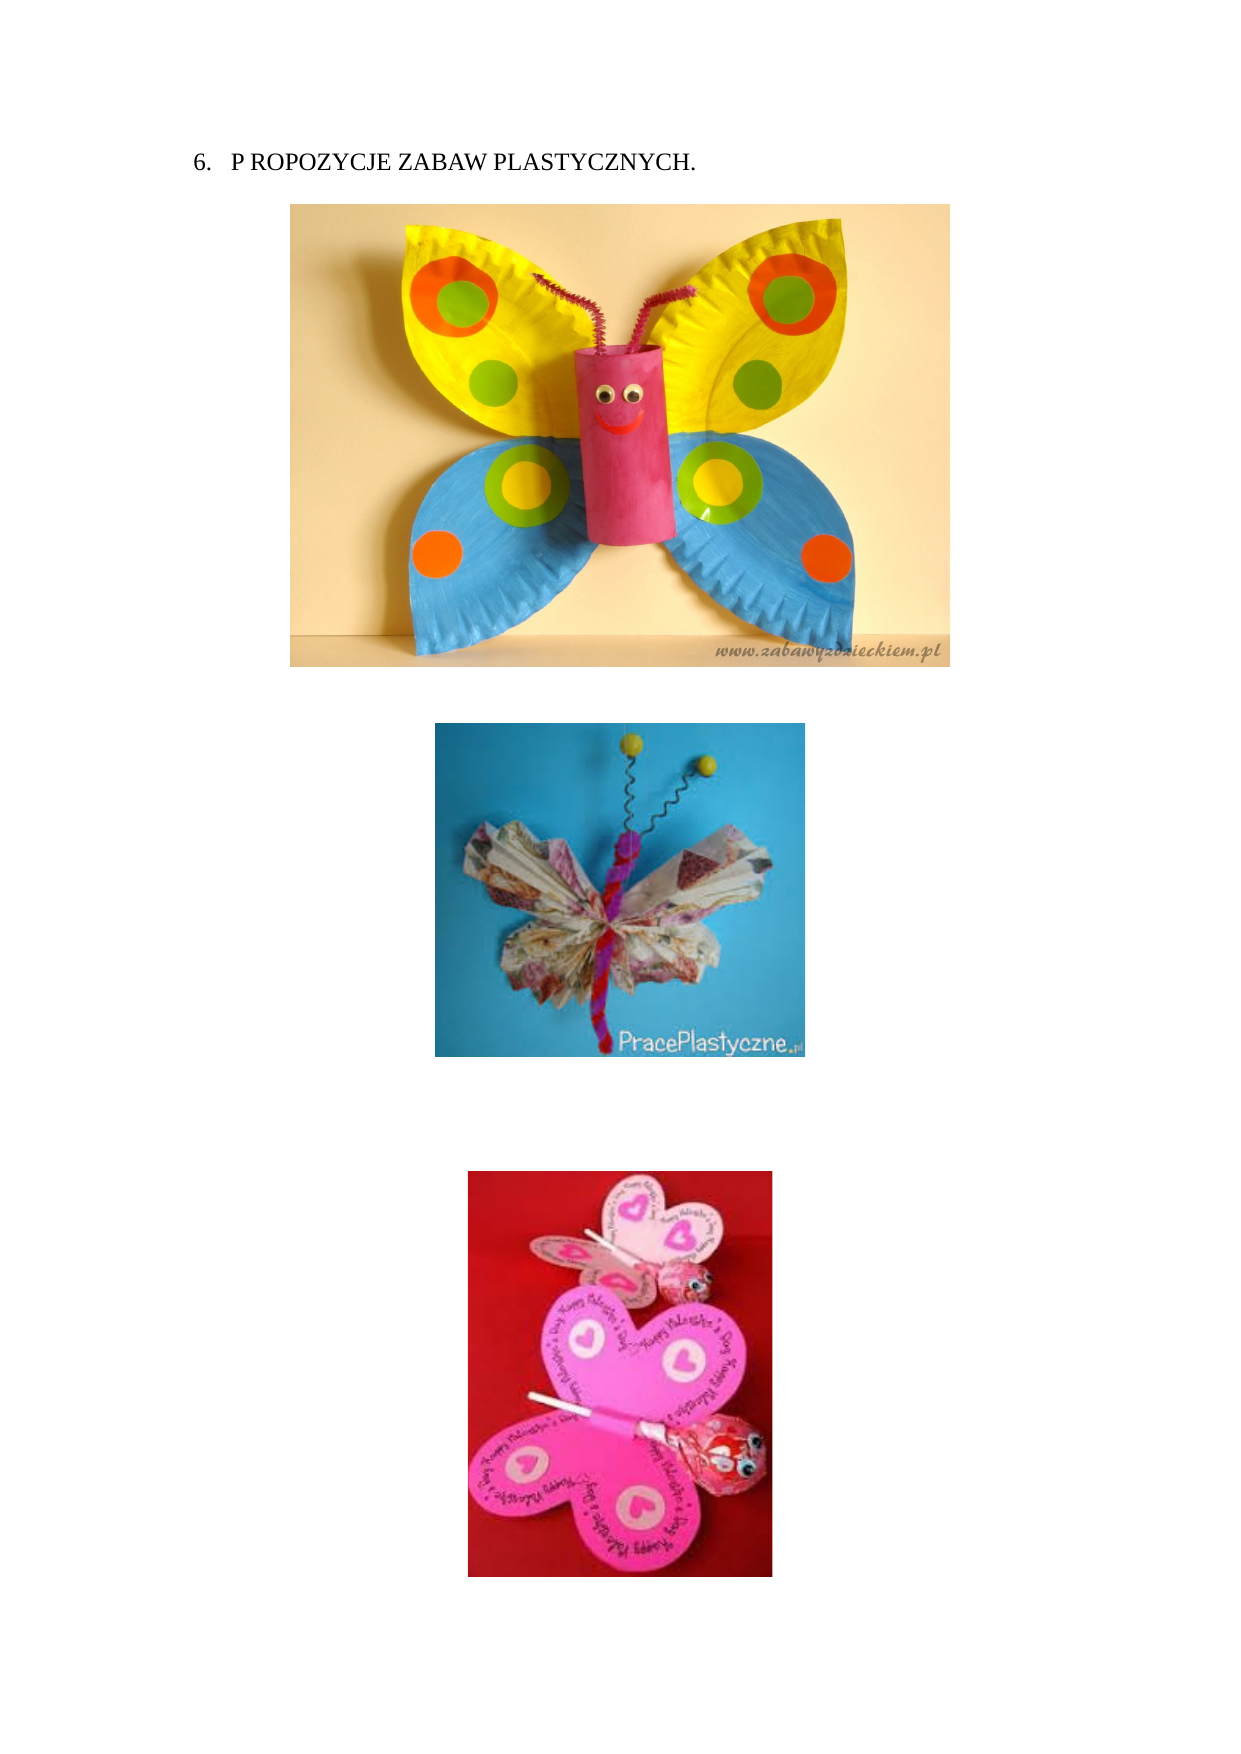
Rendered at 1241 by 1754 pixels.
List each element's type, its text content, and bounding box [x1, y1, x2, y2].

list P ROPOZYCJE ZABAW PLASTYCZNYCH. [193, 147, 1122, 176]
picture [467, 1171, 773, 1577]
picture [435, 723, 806, 1057]
picture [290, 204, 951, 667]
